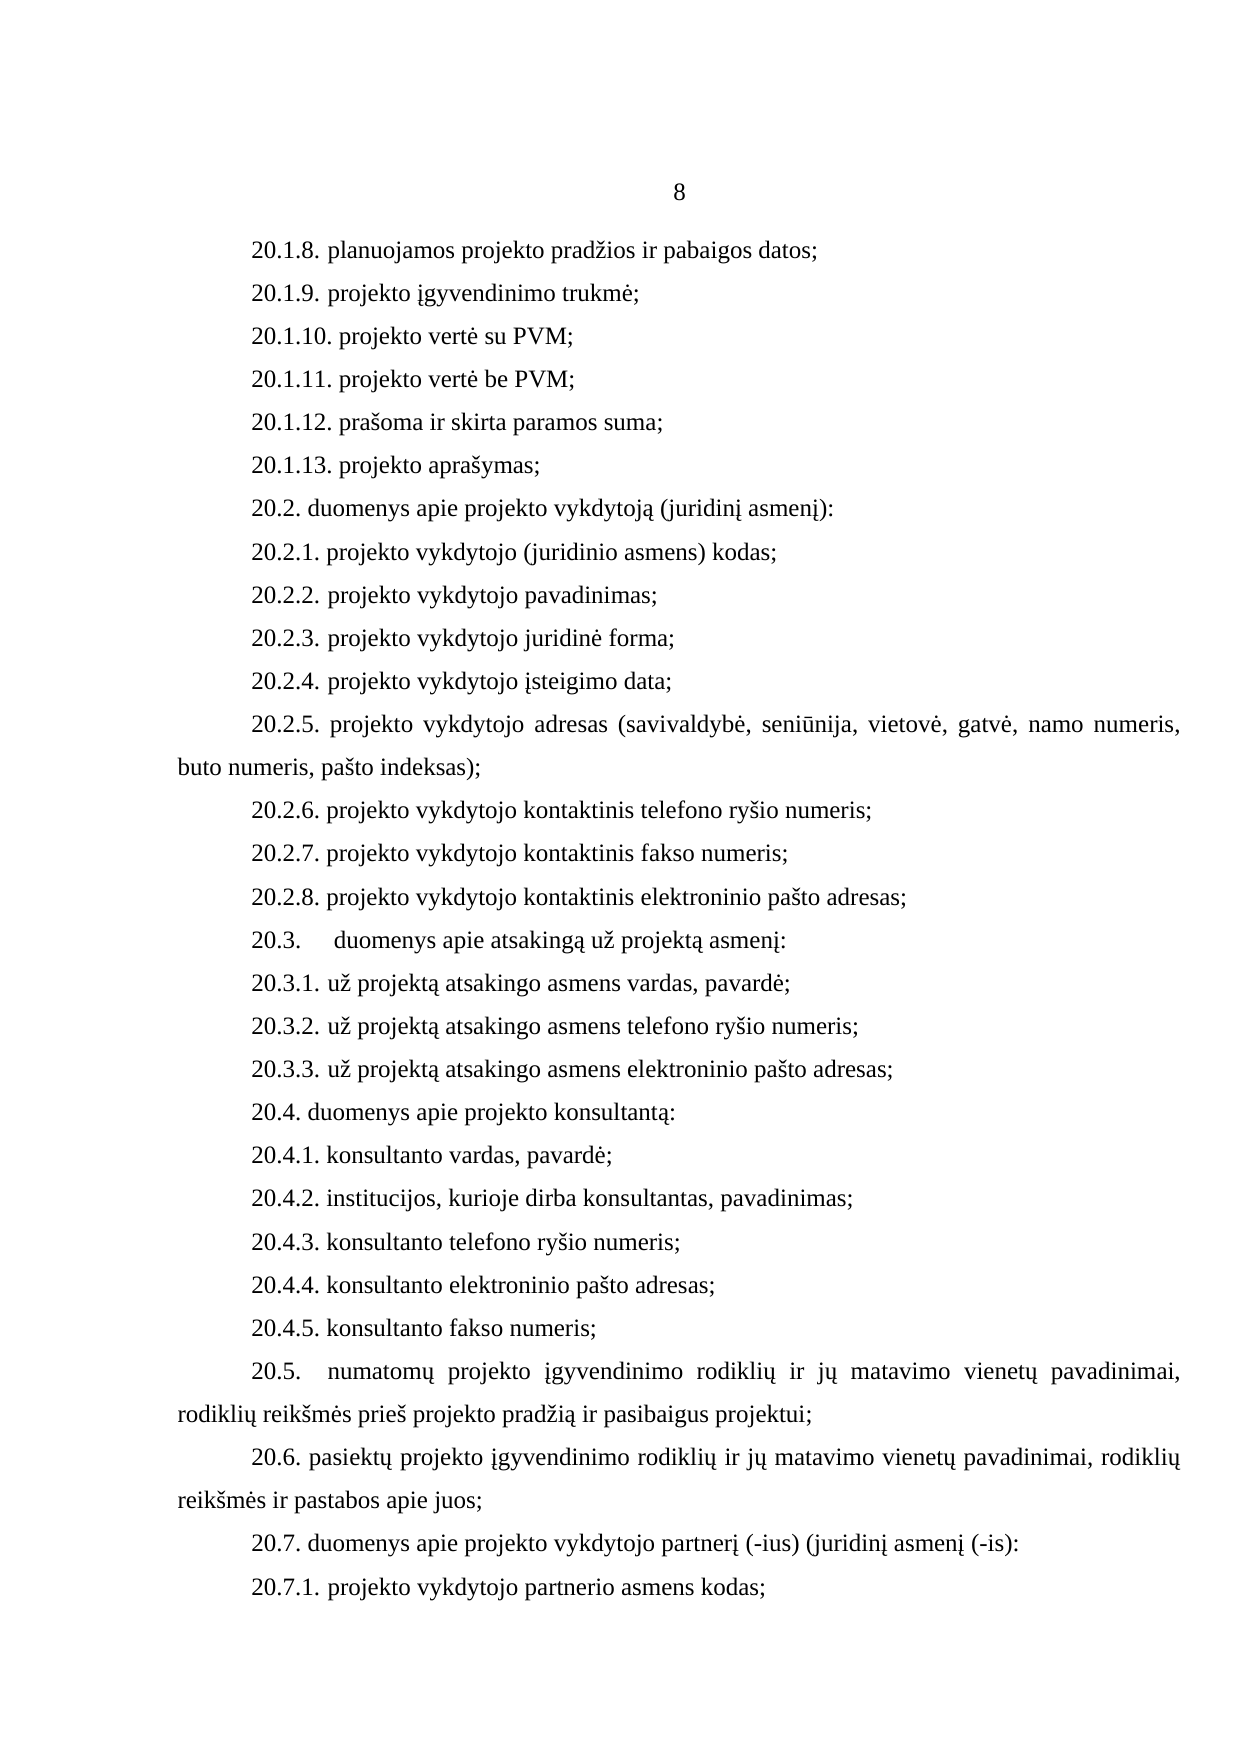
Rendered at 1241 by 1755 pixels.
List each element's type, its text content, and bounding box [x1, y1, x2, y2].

text 20.2.3. projekto vykdytojo juridinė forma; [177, 623, 1181, 652]
text 20.4.2. institucijos, kurioje dirba konsultantas, pavadinimas; [177, 1183, 1181, 1212]
text 20.2.5. projekto vykdytojo adresas (savivaldybė, seniūnija, vietovė, gatvė, namo numeris, buto numeris, pašto indeksas); [177, 709, 1181, 781]
text 20.4.3. konsultanto telefono ryšio numeris; [177, 1227, 1181, 1255]
text 20.3.1. už projektą atsakingo asmens vardas, pavardė; [177, 968, 1181, 997]
text 20.7.1. projekto vykdytojo partnerio asmens kodas; [177, 1572, 1181, 1600]
text 20.3.3. už projektą atsakingo asmens elektroninio pašto adresas; [177, 1054, 1181, 1083]
text 20.3. duomenys apie atsakingą už projektą asmenį: [177, 925, 1181, 953]
text 20.7. duomenys apie projekto vykdytojo partnerį (-ius) (juridinį asmenį (-is): [177, 1528, 1181, 1557]
text 20.1.11. projekto vertė be PVM; [177, 364, 1181, 393]
text 20.1.13. projekto aprašymas; [177, 450, 1181, 479]
text 20.4.5. konsultanto fakso numeris; [177, 1313, 1181, 1342]
text 20.2.6. projekto vykdytojo kontaktinis telefono ryšio numeris; [177, 795, 1181, 824]
text 20.1.9. projekto įgyvendinimo trukmė; [177, 278, 1181, 307]
text 20.1.8. planuojamos projekto pradžios ir pabaigos datos; [177, 235, 1181, 263]
text 20.4. duomenys apie projekto konsultantą: [177, 1097, 1181, 1126]
text 20.3.2. už projektą atsakingo asmens telefono ryšio numeris; [177, 1011, 1181, 1040]
text 20.2.8. projekto vykdytojo kontaktinis elektroninio pašto adresas; [177, 882, 1181, 910]
text 20.2.7. projekto vykdytojo kontaktinis fakso numeris; [177, 838, 1181, 867]
text 20.2.2. projekto vykdytojo pavadinimas; [177, 580, 1181, 608]
text 20.6. pasiektų projekto įgyvendinimo rodiklių ir jų matavimo vienetų pavadinimai, rodiklių reikšmės ir pastabos apie juos; [177, 1442, 1181, 1514]
text 20.2.1. projekto vykdytojo (juridinio asmens) kodas; [177, 537, 1181, 565]
text 20.4.4. konsultanto elektroninio pašto adresas; [177, 1270, 1181, 1298]
text 20.5. numatomų projekto įgyvendinimo rodiklių ir jų matavimo vienetų pavadinimai, rodiklių reikšmės prieš projekto pradžią ir pasibaigus projektui; [177, 1356, 1181, 1428]
text 20.2.4. projekto vykdytojo įsteigimo data; [177, 666, 1181, 695]
text 20.4.1. konsultanto vardas, pavardė; [177, 1140, 1181, 1169]
text 20.2. duomenys apie projekto vykdytoją (juridinį asmenį): [177, 493, 1181, 522]
text 20.1.12. prašoma ir skirta paramos suma; [177, 407, 1181, 436]
text 20.1.10. projekto vertė su PVM; [177, 321, 1181, 350]
